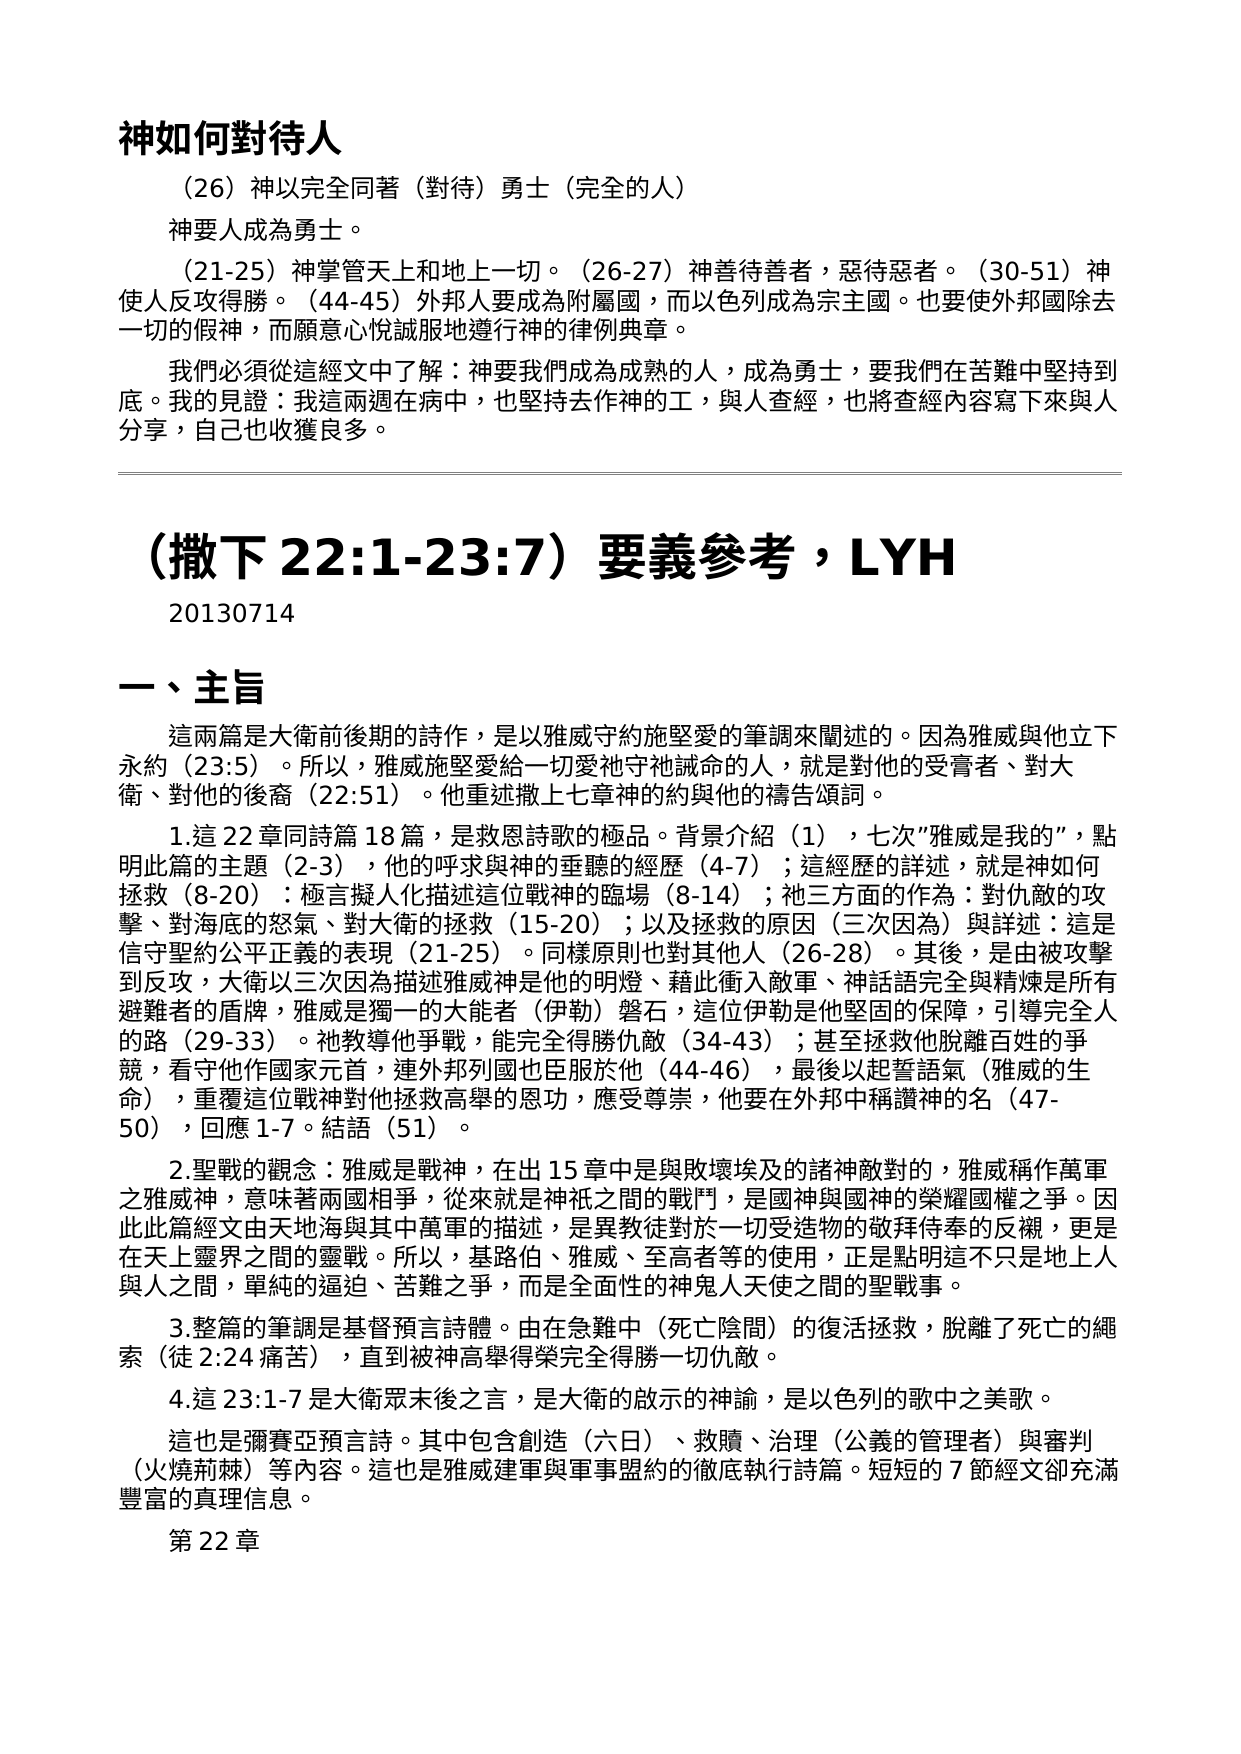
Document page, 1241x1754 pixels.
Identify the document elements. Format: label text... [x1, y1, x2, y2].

text （26）神以完全同著（對待）勇士（完全的人） [118, 174, 1122, 203]
text 1.這22章同詩篇18篇，是救恩詩歌的極品。背景介紹（1），七次”雅威是我的”，點明此篇的主題（2-3），他的呼求與神的垂聽的經歷（4-7）；這經歷的詳述，就是神如何拯救（8-20）：極言擬人化描述這位戰神的臨場（8-14）；祂三方面的作為：對仇敵的攻擊、對海底的怒氣、對大衛的拯救（15-20）；以及拯救的原因（三次因為）與詳述：這是信守聖約公平正義的表現（21-25）。同樣原則也對其他人（26-28）。其後，是由被攻擊到反攻，大衛以三次因為描述雅威神是他的明燈、藉此衝入敵軍、神話語完全與精煉是所有避難者的盾牌，雅威是獨一的大能者（伊勒）磐石，這位伊勒是他堅固的保障，引導完全人的路（29-33）。祂教導他爭戰，能完全得勝仇敵（34-43）；甚至拯救他脫離百姓的爭競，看守他作國家元首，連外邦列國也臣服於他（44-46），最後以起誓語氣（雅威的生命），重覆這位戰神對他拯救高舉的恩功，應受尊崇，他要在外邦中稱讚神的名（47-50），回應1-7。結語（51）。 [118, 822, 1122, 1143]
text 這兩篇是大衛前後期的詩作，是以雅威守約施堅愛的筆調來闡述的。因為雅威與他立下永約（23:5）。所以，雅威施堅愛給一切愛祂守祂誡命的人，就是對他的受膏者、對大衛、對他的後裔（22:51）。他重述撒上七章神的約與他的禱告頌詞。 [118, 722, 1122, 810]
text 第22章 [118, 1527, 1122, 1556]
text 20130714 [118, 600, 1122, 629]
subtitle 一、主旨 [118, 666, 1122, 710]
text 這也是彌賽亞預言詩。其中包含創造（六日）、救贖、治理（公義的管理者）與審判（火燒荊棘）等內容。這也是雅威建軍與軍事盟約的徹底執行詩篇。短短的7節經文卻充滿豐富的真理信息。 [118, 1427, 1122, 1514]
text （21-25）神掌管天上和地上一切。（26-27）神善待善者，惡待惡者。（30-51）神使人反攻得勝。（44-45）外邦人要成為附屬國，而以色列成為宗主國。也要使外邦國除去一切的假神，而願意心悅誠服地遵行神的律例典章。 [118, 258, 1122, 345]
text 我們必須從這經文中了解：神要我們成為成熟的人，成為勇士，要我們在苦難中堅持到底。我的見證：我這兩週在病中，也堅持去作神的工，與人查經，也將查經內容寫下來與人分享，自己也收獲良多。 [118, 358, 1122, 445]
subtitle （撒下22:1-23:7）要義參考，LYH [118, 529, 1122, 587]
text 3.整篇的筆調是基督預言詩體。由在急難中（死亡陰間）的復活拯救，脫離了死亡的繩索（徒2:24痛苦），直到被神高舉得榮完全得勝一切仇敵。 [118, 1314, 1122, 1372]
text 神要人成為勇士。 [118, 216, 1122, 245]
subtitle 神如何對待人 [118, 118, 1122, 162]
text 2.聖戰的觀念：雅威是戰神，在出15章中是與敗壞埃及的諸神敵對的，雅威稱作萬軍之雅威神，意味著兩國相爭，從來就是神祇之間的戰鬥，是國神與國神的榮耀國權之爭。因此此篇經文由天地海與其中萬軍的描述，是異教徒對於一切受造物的敬拜侍奉的反襯，更是在天上靈界之間的靈戰。所以，基路伯、雅威、至高者等的使用，正是點明這不只是地上人與人之間，單純的逼迫、苦難之爭，而是全面性的神鬼人天使之間的聖戰事。 [118, 1156, 1122, 1302]
text 4.這23:1-7是大衛眾末後之言，是大衛的啟示的神諭，是以色列的歌中之美歌。 [118, 1385, 1122, 1414]
